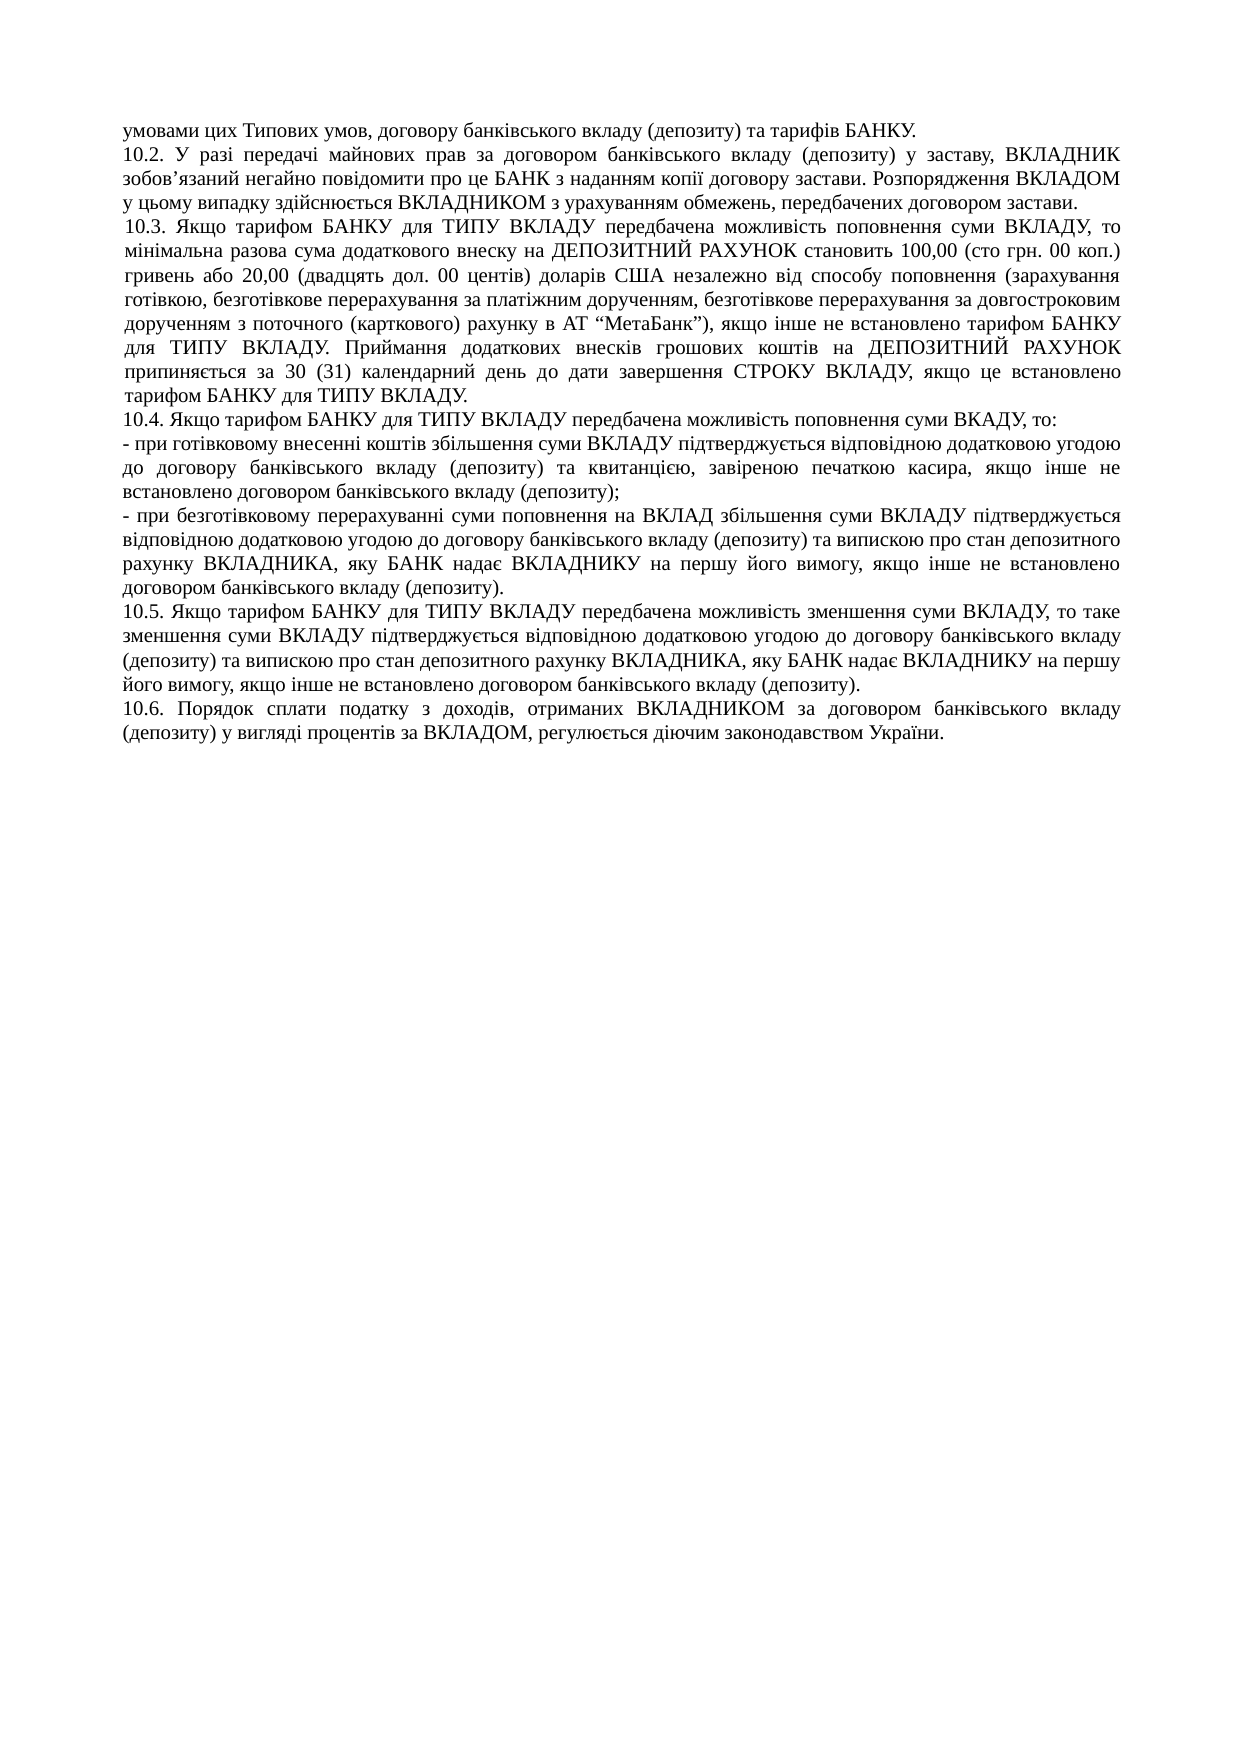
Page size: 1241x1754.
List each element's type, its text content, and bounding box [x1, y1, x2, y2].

list умовами цих Типових умов, договору банківського вкладу (депозиту) та тарифів БАНКУ. [122, 118, 1122, 142]
text - при безготівковому перерахуванні суми поповнення на ВКЛАД збільшення суми ВКЛАДУ підтверджується відповідною додатковою угодою до договору банківського вкладу (депозиту) та випискою про стан депозитного рахунку ВКЛАДНИКА, яку БАНК надає ВКЛАДНИКУ на першу його вимогу, якщо інше не встановлено договором банківського вкладу (депозиту). [122, 503, 1122, 599]
list 10.6. Порядок сплати податку з доходів, отриманих ВКЛАДНИКОМ за договором банківського вкладу (депозиту) у вигляді процентів за ВКЛАДОМ, регулюється діючим законодавством України. [122, 696, 1122, 744]
list 10.2. У разі передачі майнових прав за договором банківського вкладу (депозиту) у заставу, ВКЛАДНИК зобов’язаний негайно повідомити про це БАНК з наданням копії договору застави. Розпорядження ВКЛАДОМ у цьому випадку здійснюється ВКЛАДНИКОМ з урахуванням обмежень, передбачених договором застави. [122, 142, 1122, 214]
list 10.4. Якщо тарифом БАНКУ для ТИПУ ВКЛАДУ передбачена можливість поповнення суми ВКАДУ, то: [122, 407, 1122, 431]
text 10.5. Якщо тарифом БАНКУ для ТИПУ ВКЛАДУ передбачена можливість зменшення суми ВКЛАДУ, то таке зменшення суми ВКЛАДУ підтверджується відповідною додатковою угодою до договору банківського вкладу (депозиту) та випискою про стан депозитного рахунку ВКЛАДНИКА, яку БАНК надає ВКЛАДНИКУ на першу його вимогу, якщо інше не встановлено договором банківського вкладу (депозиту). [122, 599, 1122, 696]
list 10.3. Якщо тарифом БАНКУ для ТИПУ ВКЛАДУ передбачена можливість поповнення суми ВКЛАДУ, то мінімальна разова сума додаткового внеску на ДЕПОЗИТНИЙ РАХУНОК становить 100,00 (сто грн. 00 коп.) гривень або 20,00 (двадцять дол. 00 центів) доларів США незалежно від способу поповнення (зарахування готівкою, безготівкове перерахування за платіжним дорученням, безготівкове перерахування за довгостроковим дорученням з поточного (карткового) рахунку в АТ “МетаБанк”), якщо інше не встановлено тарифом БАНКУ для ТИПУ ВКЛАДУ. Приймання додаткових внесків грошових коштів на ДЕПОЗИТНИЙ РАХУНОК припиняється за 30 (31) календарний день до дати завершення СТРОКУ ВКЛАДУ, якщо це встановлено тарифом БАНКУ для ТИПУ ВКЛАДУ. [124, 214, 1122, 407]
text - при готівковому внесенні коштів збільшення суми ВКЛАДУ підтверджується відповідною додатковою угодою до договору банківського вкладу (депозиту) та квитанцією, завіреною печаткою касира, якщо інше не встановлено договором банківського вкладу (депозиту); [122, 431, 1122, 503]
